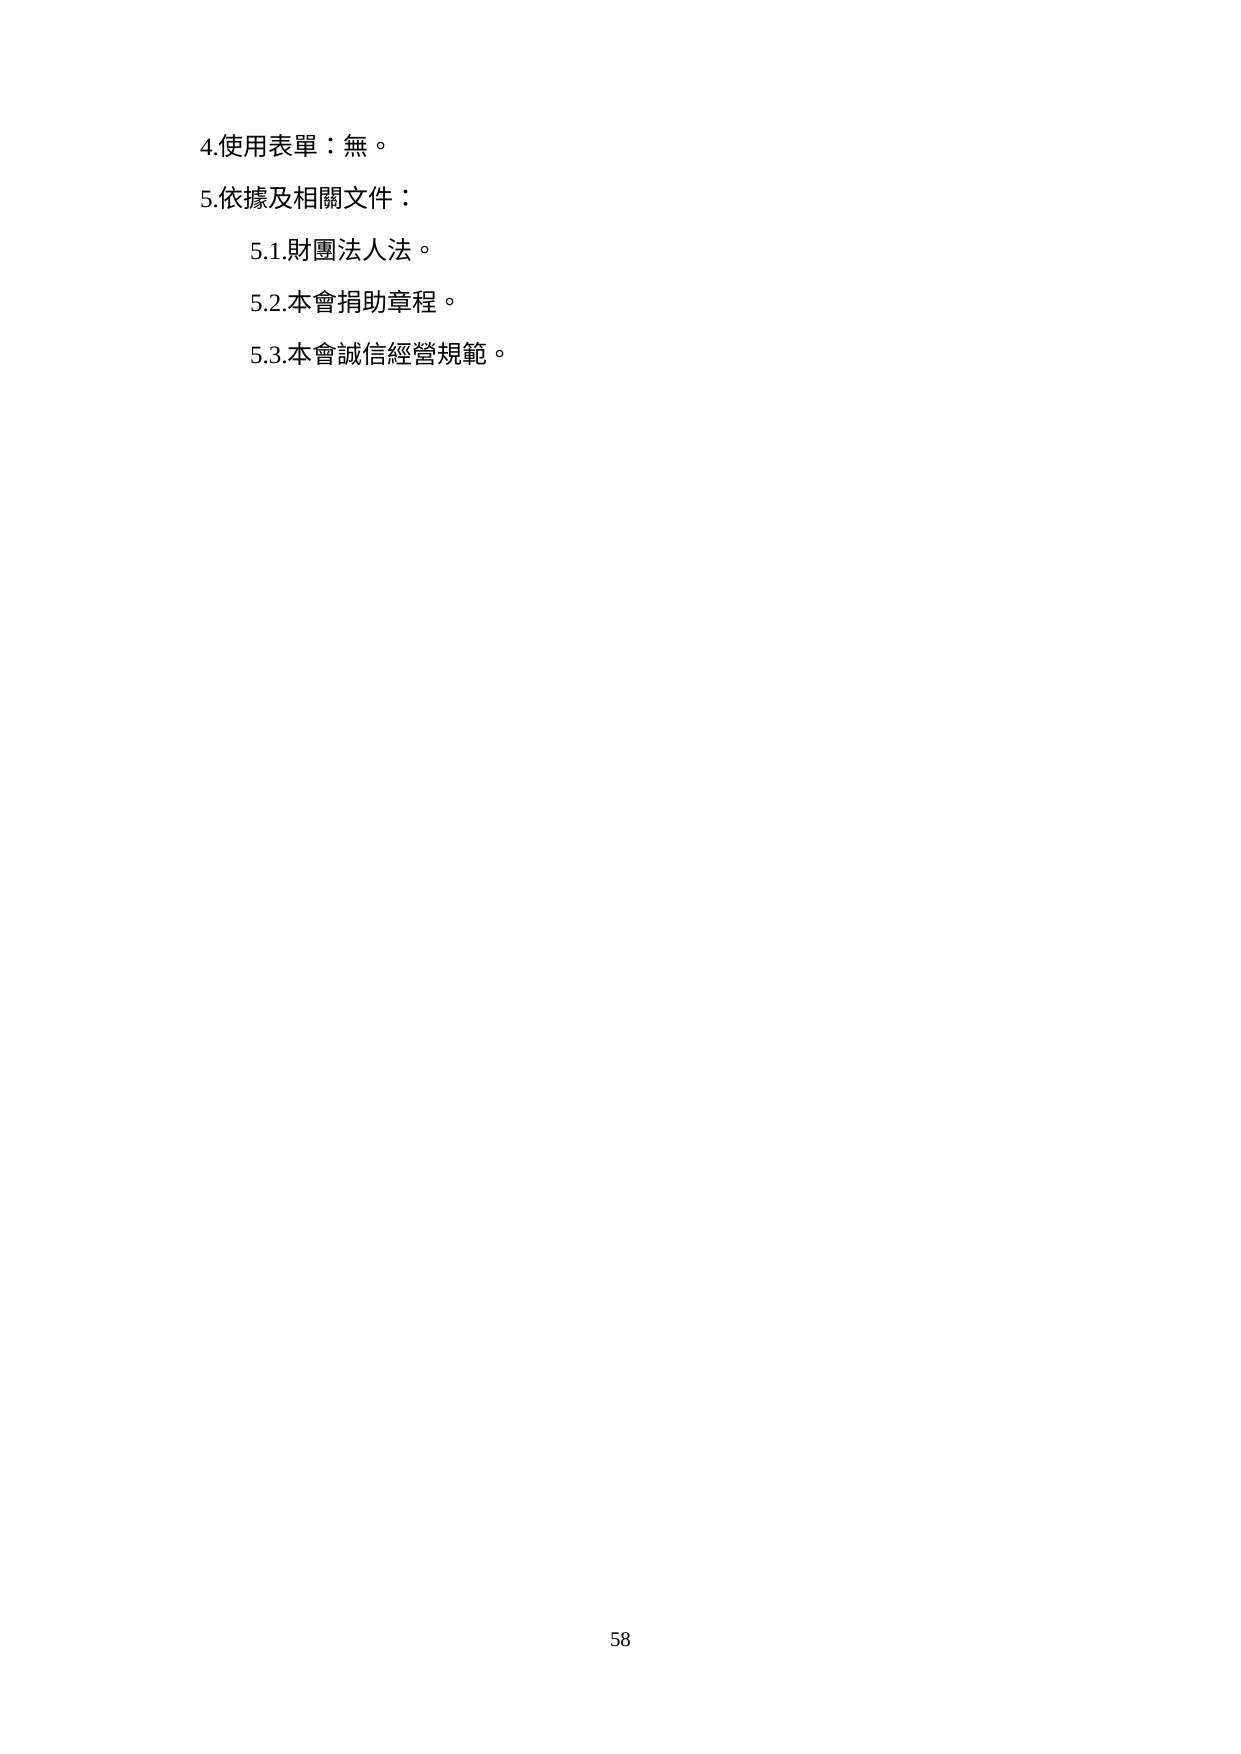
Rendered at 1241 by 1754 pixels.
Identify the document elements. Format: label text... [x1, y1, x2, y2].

text 5.3.本會誠信經營規範。 [249, 322, 1140, 374]
text 5.1.財團法人法。 [249, 218, 1140, 270]
text 4.使用表單：無。 [200, 113, 1140, 166]
text 5.依據及相關文件： [200, 166, 1140, 218]
text 5.2.本會捐助章程。 [249, 270, 1140, 322]
